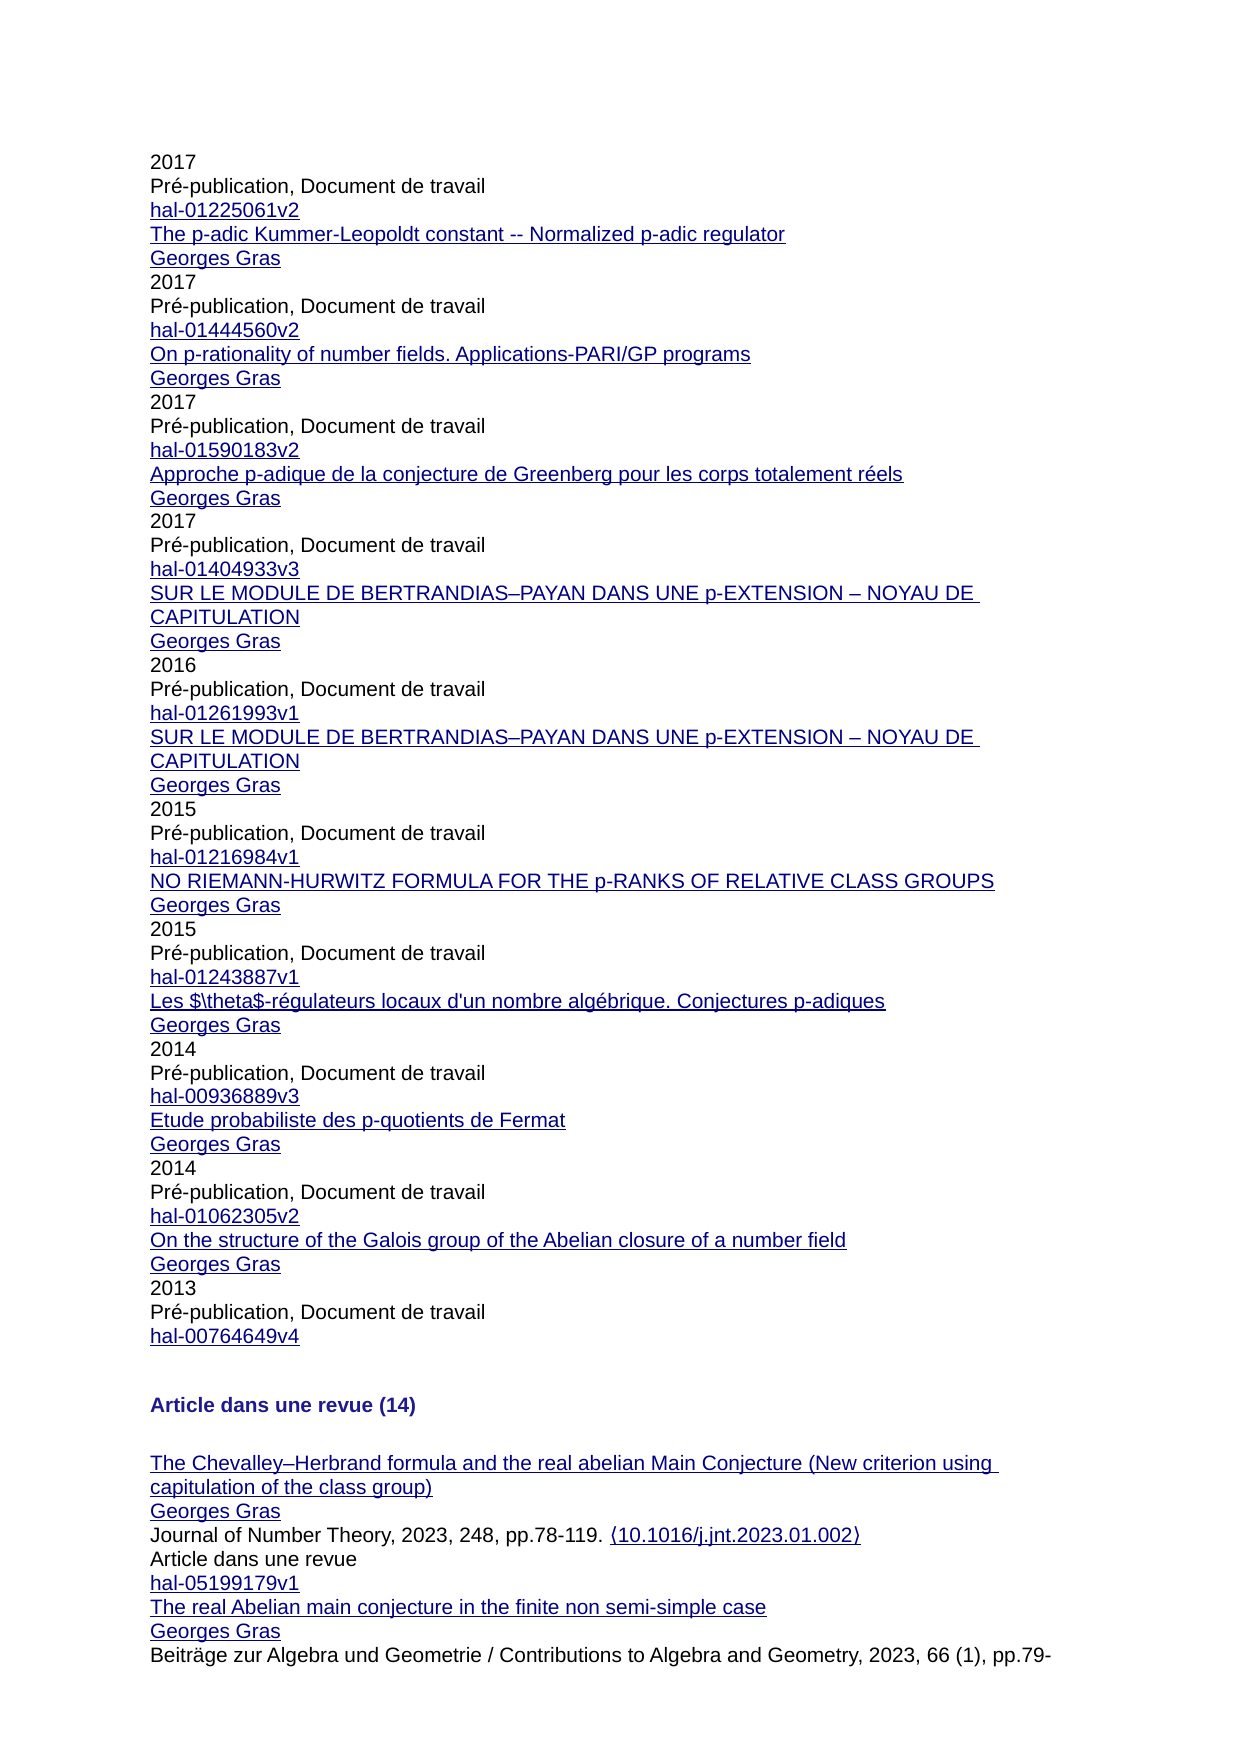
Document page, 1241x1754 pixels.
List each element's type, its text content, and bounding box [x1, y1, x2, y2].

table_header The Chevalley–Herbrand formula and the real abelian Main Conjecture (New criterion using capitulation of the class group) Georges Gras Journal of Number Theory, 2023, 248, pp.78-119. ⟨10.1016/j.jnt.2023.01.002⟩ Article dans une revue hal-05199179v1 [150, 1451, 1090, 1595]
table_cell The p-adic Kummer-Leopoldt constant -- Normalized p-adic regulator Georges Gras 2017 Pré-publication, Document de travail hal-01444560v2 [150, 222, 1090, 342]
table_cell Etude probabiliste des p-quotients de Fermat Georges Gras 2014 Pré-publication, Document de travail hal-01062305v2 [150, 1108, 1090, 1228]
table_cell Approche p-adique de la conjecture de Greenberg pour les corps totalement réels Georges Gras 2017 Pré-publication, Document de travail hal-01404933v3 [150, 461, 1090, 581]
subtitle Article dans une revue (14) [150, 1393, 1090, 1417]
table_cell NO RIEMANN-HURWITZ FORMULA FOR THE p-RANKS OF RELATIVE CLASS GROUPS Georges Gras 2015 Pré-publication, Document de travail hal-01243887v1 [150, 869, 1090, 988]
table_cell On p-rationality of number fields. Applications-PARI/GP programs Georges Gras 2017 Pré-publication, Document de travail hal-01590183v2 [150, 342, 1090, 461]
table_cell On the structure of the Galois group of the Abelian closure of a number field Georges Gras 2013 Pré-publication, Document de travail hal-00764649v4 [150, 1228, 1090, 1348]
table_cell 2017 Pré-publication, Document de travail hal-01225061v2 [150, 150, 1090, 222]
table_cell The real Abelian main conjecture in the finite non semi-simple case Georges Gras Beiträge zur Algebra und Geometrie / Contributions to Algebra and Geometry, 2023, 66 (1), pp.79- [150, 1595, 1090, 1667]
table_cell Les $\theta$-régulateurs locaux d'un nombre algébrique. Conjectures p-adiques Georges Gras 2014 Pré-publication, Document de travail hal-00936889v3 [150, 989, 1090, 1108]
table_cell SUR LE MODULE DE BERTRANDIAS–PAYAN DANS UNE p-EXTENSION – NOYAU DE CAPITULATION Georges Gras 2016 Pré-publication, Document de travail hal-01261993v1 [150, 581, 1090, 725]
table_cell SUR LE MODULE DE BERTRANDIAS–PAYAN DANS UNE p-EXTENSION – NOYAU DE CAPITULATION Georges Gras 2015 Pré-publication, Document de travail hal-01216984v1 [150, 725, 1090, 869]
